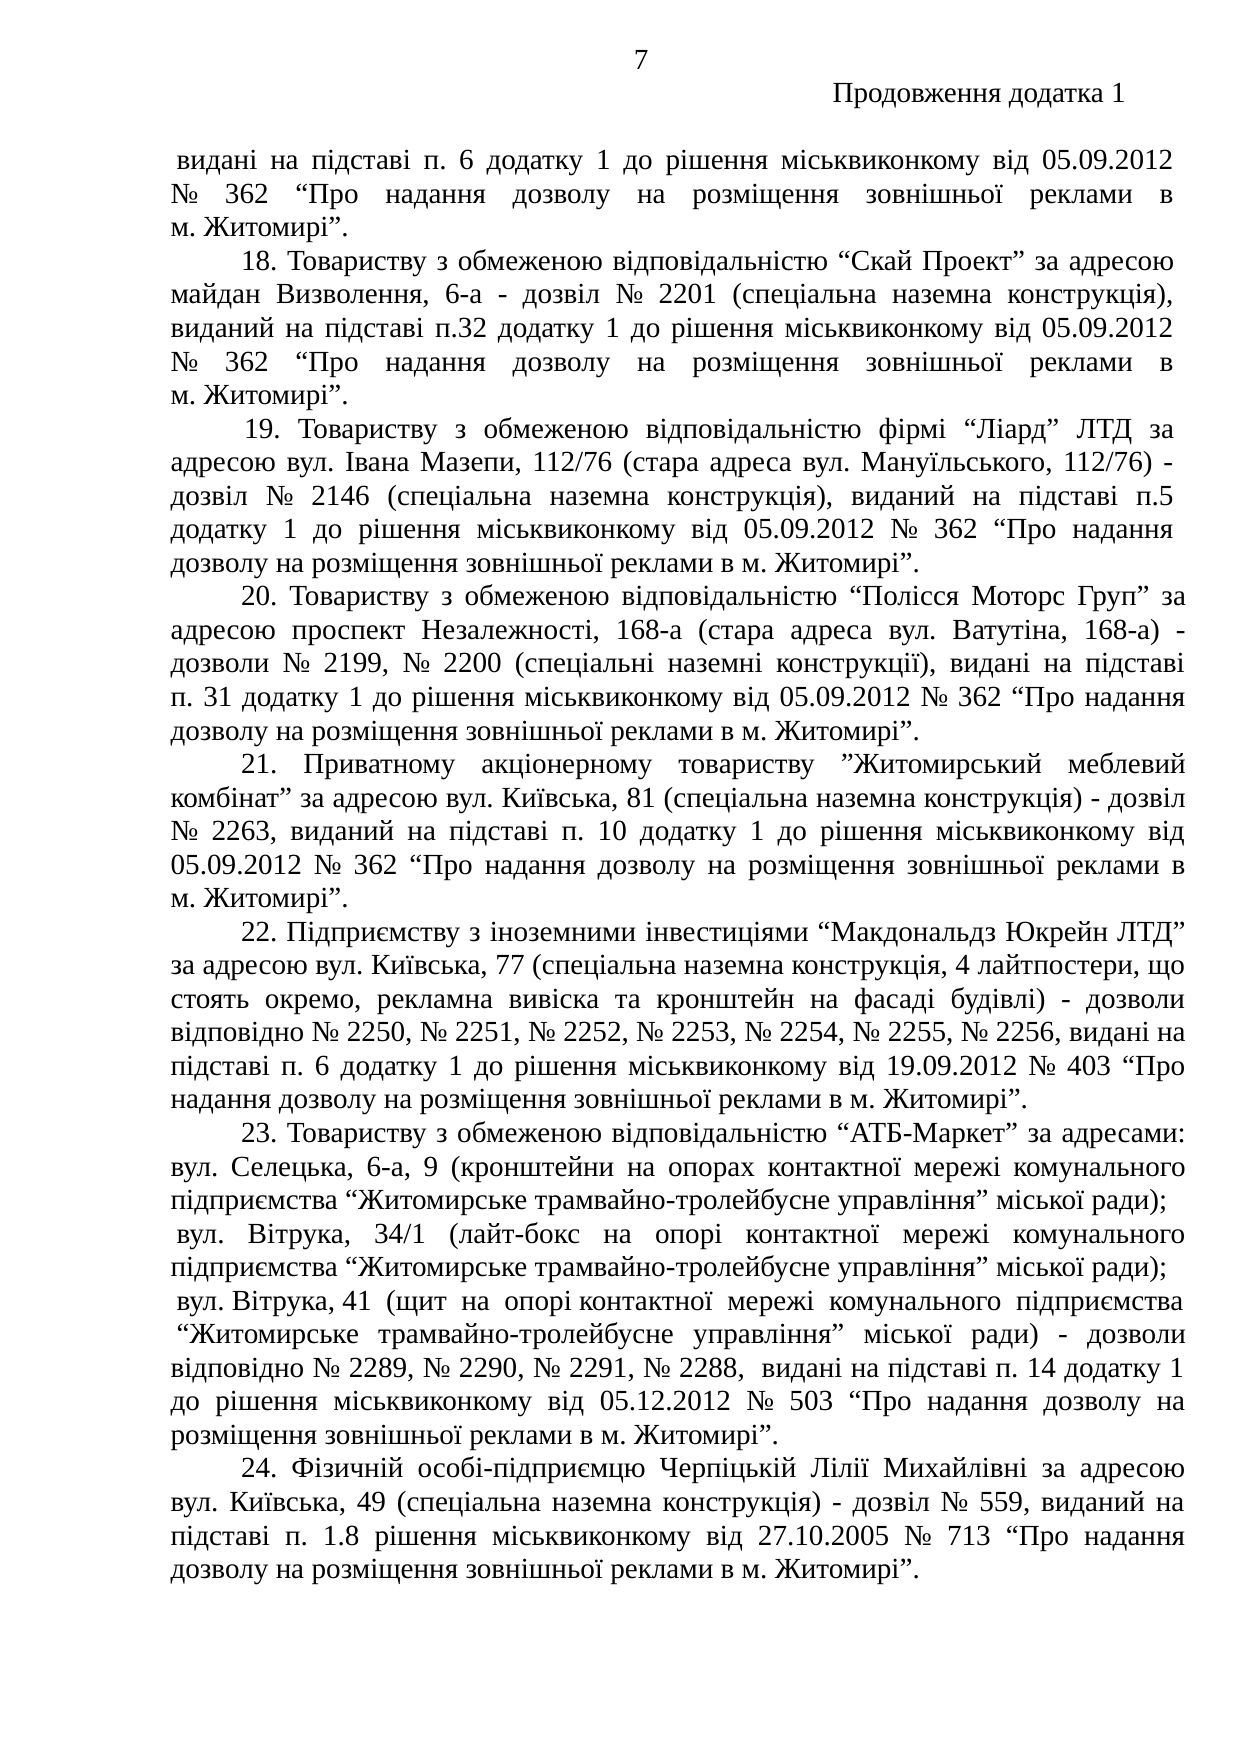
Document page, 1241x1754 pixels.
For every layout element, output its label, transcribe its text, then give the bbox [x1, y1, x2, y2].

text Продовження додатка 1 [170, 75, 1175, 109]
text 18. Товариству з обмеженою відповідальністю “Скай Проект” за адресою майдан Визволення, 6-а - дозвіл № 2201 (спеціальна наземна конструкція), виданий на підставі п.32 додатку 1 до рішення міськвиконкому від 05.09.2012 № 362 “Про надання дозволу на розміщення зовнішньої реклами в м. Житомирі”. [170, 243, 1175, 411]
text вул. Вітрука, 41 (щит на опорі контактної мережі комунального підприємства [170, 1283, 1186, 1316]
text 21. Приватному акціонерному товариству ”Житомирський меблевий комбінат” за адресою вул. Київська, 81 (спеціальна наземна конструкція) - дозвіл № 2263, виданий на підставі п. 10 додатку 1 до рішення міськвиконкому від 05.09.2012 № 362 “Про надання дозволу на розміщення зовнішньої реклами в м. Житомирі”. [170, 746, 1186, 914]
text 24. Фізичній особі-підприємцю Черпіцькій Лілії Михайлівні за адресою вул. Київська, 49 (спеціальна наземна конструкція) - дозвіл № 559, виданий на підставі п. 1.8 рішення міськвиконкому від 27.10.2005 № 713 “Про надання дозволу на розміщення зовнішньої реклами в м. Житомирі”. [170, 1451, 1186, 1585]
text 23. Товариству з обмеженою відповідальністю “АТБ-Маркет” за адресами: вул. Селецька, 6-а, 9 (кронштейни на опорах контактної мережі комунального підприємства “Житомирське трамвайно-тролейбусне управління” міської ради); [170, 1115, 1186, 1216]
text “Житомирське трамвайно-тролейбусне управління” міської ради) - дозволи відповідно № 2289, № 2290, № 2291, № 2288, видані на підставі п. 14 додатку 1 до рішення міськвиконкому від 05.12.2012 № 503 “Про надання дозволу на розміщення зовнішньої реклами в м. Житомирі”. [170, 1316, 1186, 1451]
text 20. Товариству з обмеженою відповідальністю “Полісся Моторс Груп” за адресою проспект Незалежності, 168-а (стара адреса вул. Ватутіна, 168-а) - дозволи № 2199, № 2200 (спеціальні наземні конструкції), видані на підставі п. 31 додатку 1 до рішення міськвиконкому від 05.09.2012 № 362 “Про надання дозволу на розміщення зовнішньої реклами в м. Житомирі”. [170, 578, 1186, 746]
text 19. Товариству з обмеженою відповідальністю фірмі “Ліард” ЛТД за адресою вул. Івана Мазепи, 112/76 (стара адреса вул. Мануїльського, 112/76) - дозвіл № 2146 (спеціальна наземна конструкція), виданий на підставі п.5 додатку 1 до рішення міськвиконкому від 05.09.2012 № 362 “Про надання дозволу на розміщення зовнішньої реклами в м. Житомирі”. [170, 411, 1175, 578]
text вул. Вітрука, 34/1 (лайт-бокс на опорі контактної мережі комунального підприємства “Житомирське трамвайно-тролейбусне управління” міської ради); [170, 1216, 1186, 1283]
text 22. Підприємству з іноземними інвестиціями “Макдональдз Юкрейн ЛТД” за адресою вул. Київська, 77 (спеціальна наземна конструкція, 4 лайтпостери, що стоять окремо, рекламна вивіска та кронштейн на фасаді будівлі) - дозволи відповідно № 2250, № 2251, № 2252, № 2253, № 2254, № 2255, № 2256, видані на підставі п. 6 додатку 1 до рішення міськвиконкому від 19.09.2012 № 403 “Про надання дозволу на розміщення зовнішньої реклами в м. Житомирі”. [170, 914, 1186, 1115]
text 7 [170, 42, 1175, 75]
text видані на підставі п. 6 додатку 1 до рішення міськвиконкому від 05.09.2012 № 362 “Про надання дозволу на розміщення зовнішньої реклами в м. Житомирі”. [170, 142, 1175, 243]
